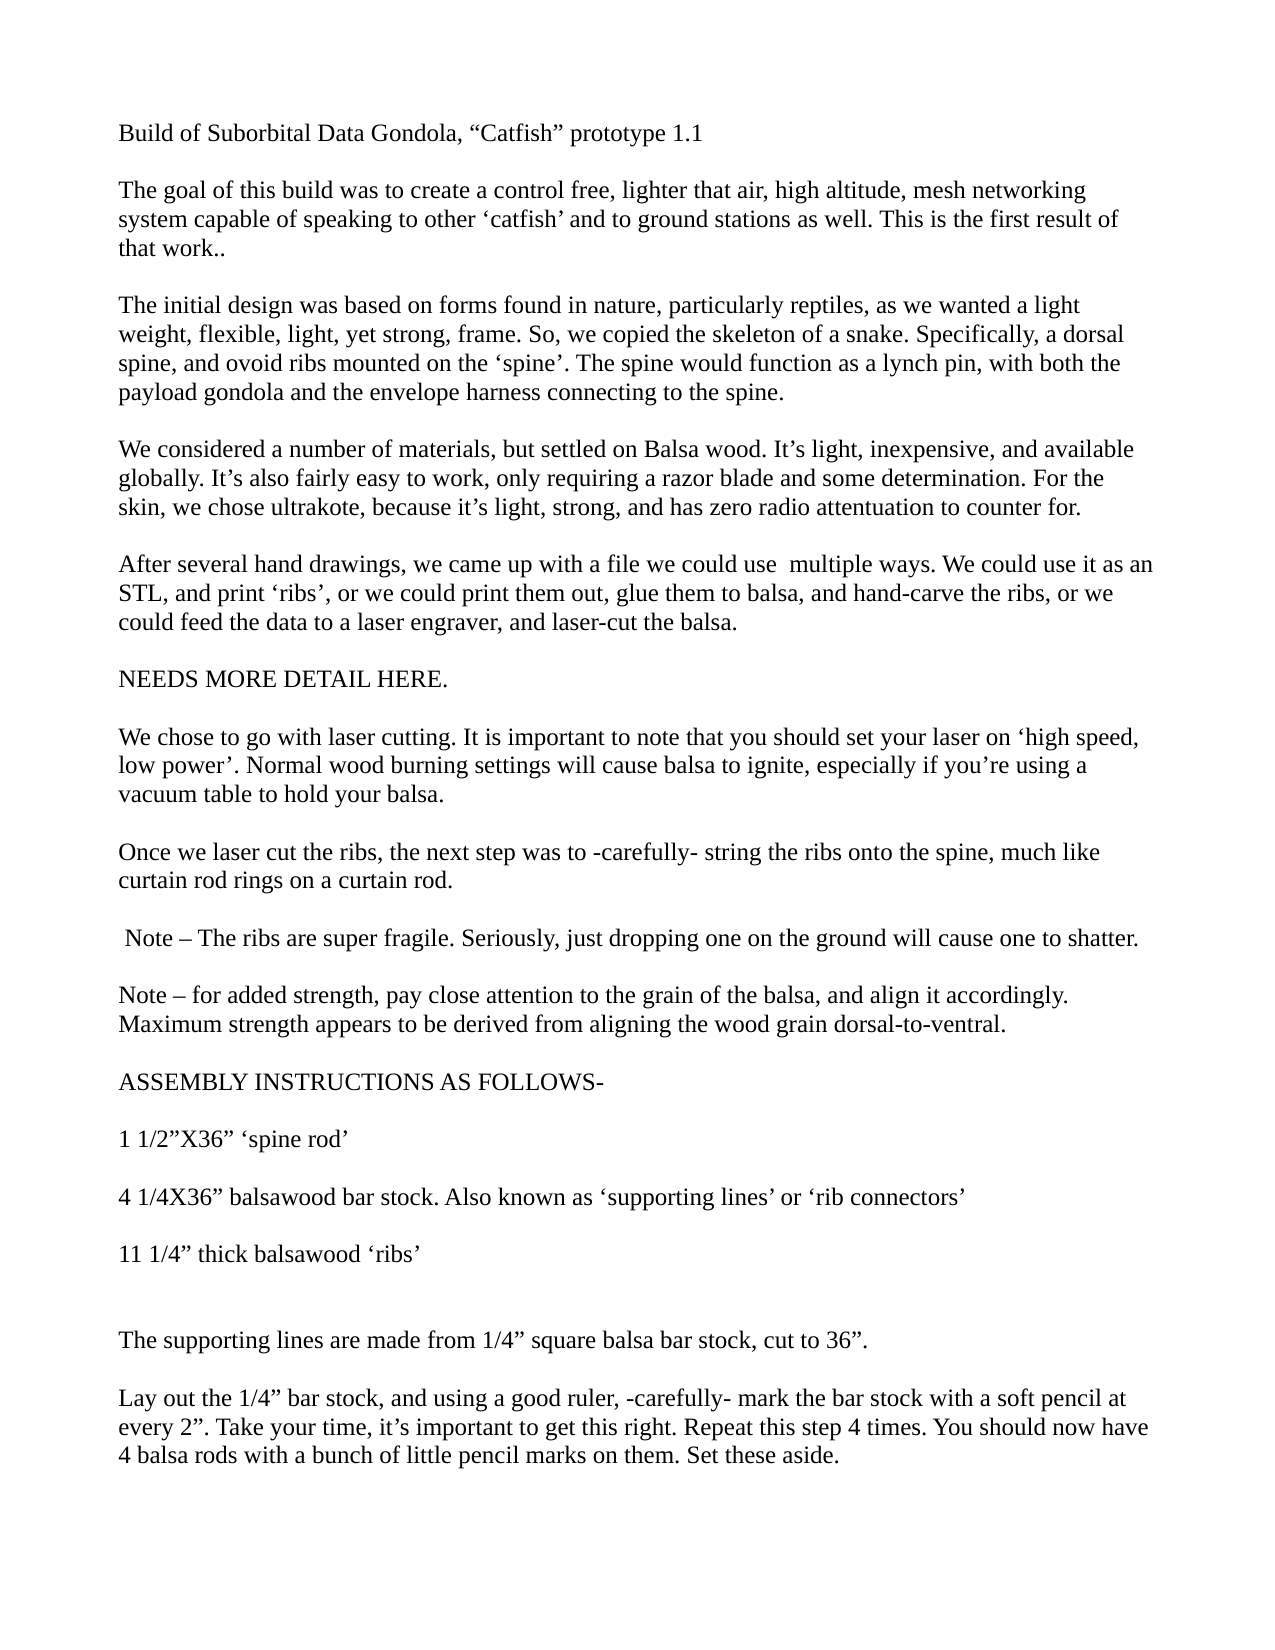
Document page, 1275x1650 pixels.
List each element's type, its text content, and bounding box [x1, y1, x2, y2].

text We considered a number of materials, but settled on Balsa wood. It’s light, inexpensive, and available globally. It’s also fairly easy to work, only requiring a razor blade and some determination. For the skin, we chose ultrakote, because it’s light, strong, and has zero radio attentuation to counter for. [118, 434, 1157, 521]
text The goal of this build was to create a control free, lighter that air, high altitude, mesh networking system capable of speaking to other ‘catfish’ and to ground stations as well. This is the first result of that work.. [118, 176, 1157, 262]
text NEEDS MORE DETAIL HERE. [118, 664, 1157, 693]
text We chose to go with laser cutting. It is important to note that you should set your laser on ‘high speed, low power’. Normal wood burning settings will cause balsa to ignite, especially if you’re using a vacuum table to hold your balsa. [118, 722, 1157, 808]
text The initial design was based on forms found in nature, particularly reptiles, as we wanted a light weight, flexible, light, yet strong, frame. So, we copied the skeleton of a snake. Specifically, a dorsal spine, and ovoid ribs mounted on the ‘spine’. The spine would function as a lynch pin, with both the payload gondola and the envelope harness connecting to the spine. [118, 291, 1157, 406]
text Lay out the 1/4” bar stock, and using a good ruler, -carefully- mark the bar stock with a soft pencil at every 2”. Take your time, it’s important to get this right. Repeat this step 4 times. You should now have 4 balsa rods with a bunch of little pencil marks on them. Set these aside. [118, 1383, 1157, 1469]
text Note – The ribs are super fragile. Seriously, just dropping one on the ground will cause one to shatter. [118, 923, 1157, 952]
text 4 1/4X36” balsawood bar stock. Also known as ‘supporting lines’ or ‘rib connectors’ [118, 1182, 1157, 1211]
text Build of Suborbital Data Gondola, “Catfish” prototype 1.1 [118, 118, 1157, 147]
text ASSEMBLY INSTRUCTIONS AS FOLLOWS- [118, 1067, 1157, 1096]
text The supporting lines are made from 1/4” square balsa bar stock, cut to 36”. [118, 1326, 1157, 1354]
text Note – for added strength, pay close attention to the grain of the balsa, and align it accordingly. Maximum strength appears to be derived from aligning the wood grain dorsal-to-ventral. [118, 981, 1157, 1038]
text 11 1/4” thick balsawood ‘ribs’ [118, 1239, 1157, 1268]
text 1 1/2”X36” ‘spine rod’ [118, 1124, 1157, 1153]
text Once we laser cut the ribs, the next step was to -carefully- string the ribs onto the spine, much like curtain rod rings on a curtain rod. [118, 837, 1157, 894]
text After several hand drawings, we came up with a file we could use multiple ways. We could use it as an STL, and print ‘ribs’, or we could print them out, glue them to balsa, and hand-carve the ribs, or we could feed the data to a laser engraver, and laser-cut the balsa. [118, 549, 1157, 636]
